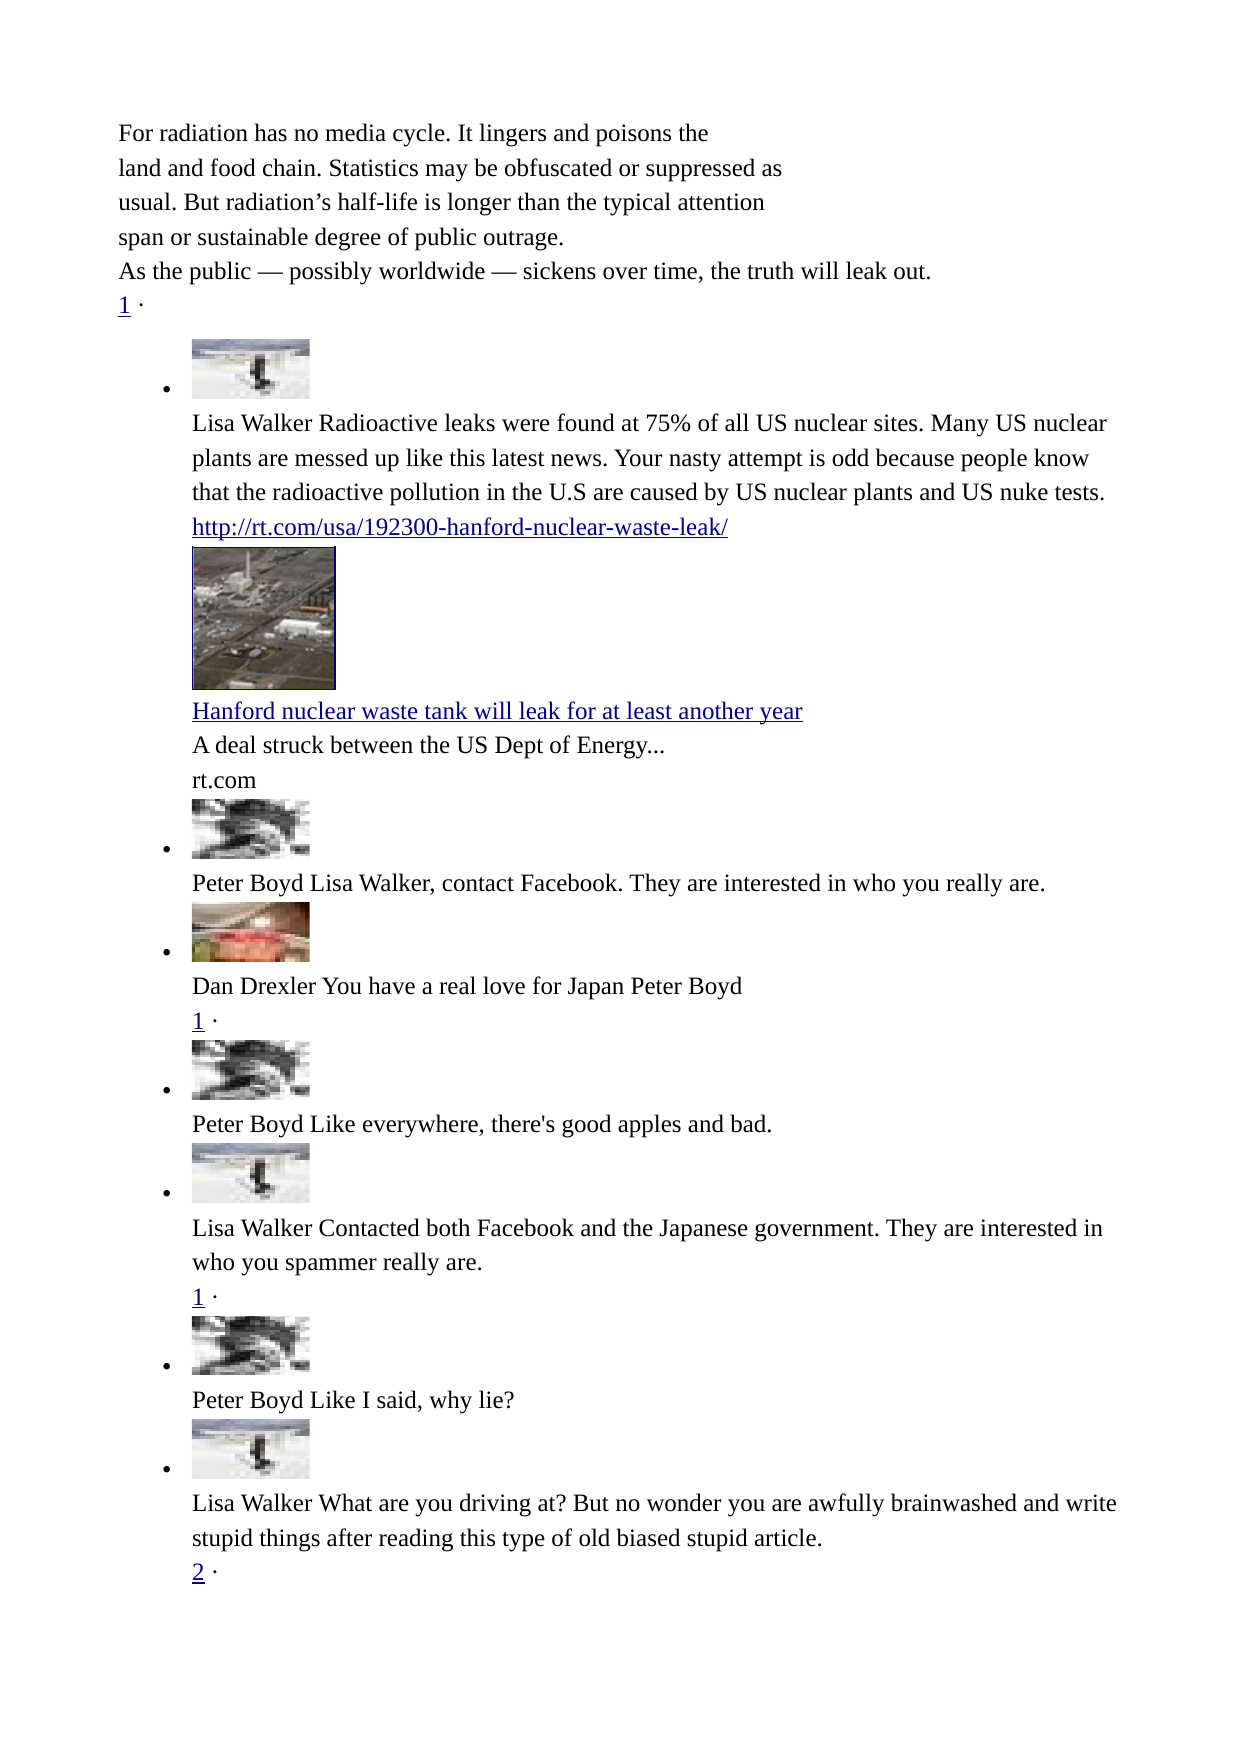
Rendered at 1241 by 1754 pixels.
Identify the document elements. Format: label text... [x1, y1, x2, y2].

picture [191, 902, 310, 962]
list 1 · [162, 1282, 1122, 1310]
picture [191, 1143, 310, 1203]
list Hanford nuclear waste tank will leak for at least another year [162, 696, 1122, 724]
list Dan Drexler You have a real love for Japan Peter Boyd [162, 971, 1122, 1000]
picture [191, 1419, 310, 1479]
picture [191, 1040, 310, 1100]
list ​A deal struck between the US Dept of Energy... [162, 730, 1122, 759]
picture [193, 548, 334, 689]
text For radiation has no media cycle. It lingers and poisons the land and food chain. Statistics may be obfuscated or suppressed as usual. But radiation’s half-life is longer than the typical attention span or sustainable degree of public outrage. As the public — possibly worldwide — sickens over time, the truth will leak out. [118, 118, 1122, 285]
list Peter Boyd Lisa Walker, contact Facebook. They are interested in who you really are. [162, 868, 1122, 897]
picture [191, 1316, 310, 1375]
list Peter Boyd Like everywhere, there's good apples and bad. [162, 1109, 1122, 1138]
text 1 · [118, 291, 1122, 319]
picture [191, 339, 310, 399]
list rt.com [162, 765, 1122, 793]
list Lisa Walker Radioactive leaks were found at 75% of all US nuclear sites. Many US nuclear plants are messed up like this latest news. Your nasty attempt is odd because people know that the radioactive pollution in the U.S are caused by US nuclear plants and US nuke tests. http://rt.com/usa/192300-hanford-nuclear-waste-leak/ [162, 408, 1122, 541]
list 2 · [162, 1557, 1122, 1586]
list Lisa Walker Contacted both Facebook and the Japanese government. They are interested in who you spammer really are. [162, 1213, 1122, 1276]
list Lisa Walker What are you driving at? But no wonder you are awfully brainwashed and write stupid things after reading this type of old biased stupid article. [162, 1488, 1122, 1551]
list 1 · [162, 1006, 1122, 1035]
list Peter Boyd Like I said, why lie? [162, 1385, 1122, 1414]
picture [191, 799, 310, 859]
